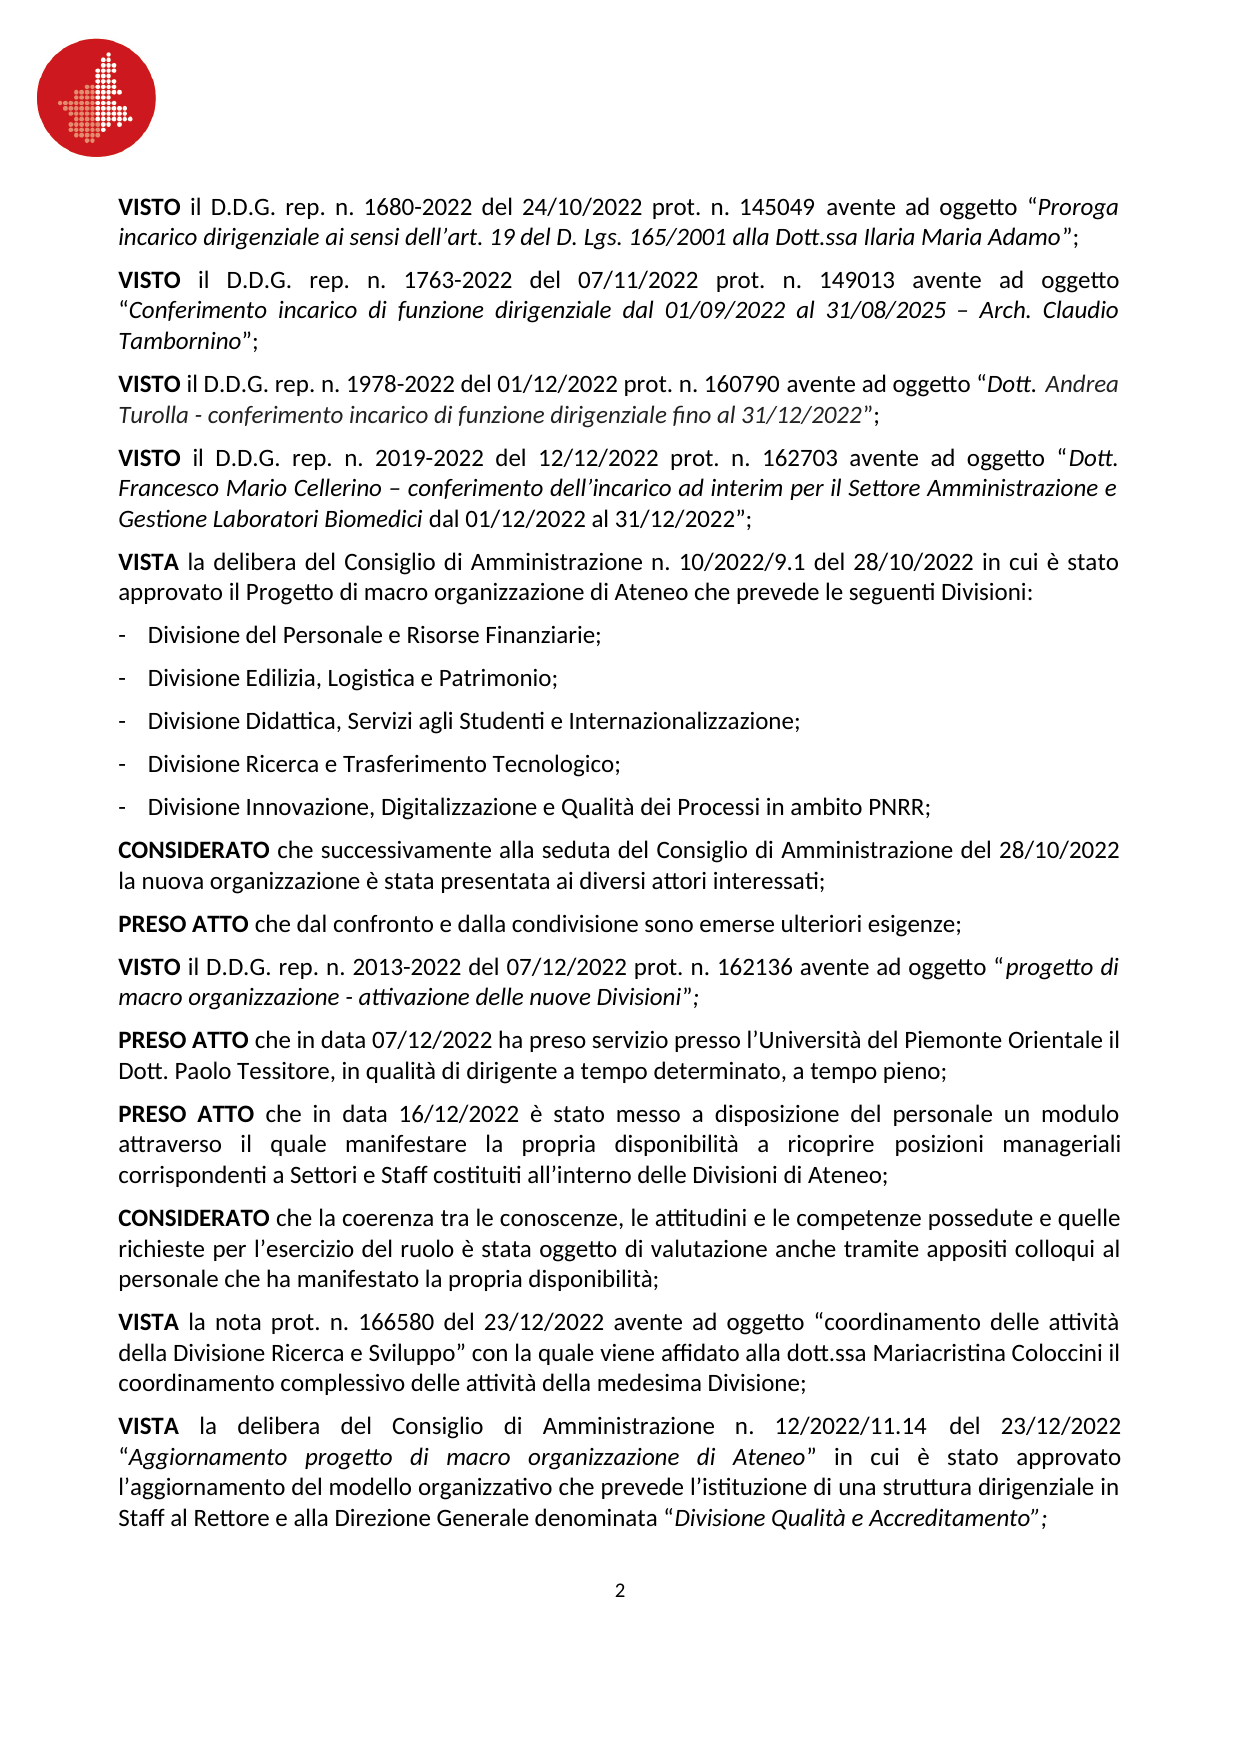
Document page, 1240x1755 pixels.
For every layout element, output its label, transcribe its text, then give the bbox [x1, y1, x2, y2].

text VISTA la nota prot. n. 166580 del 23/12/2022 avente ad oggetto “coordinamento delle attività della Divisione Ricerca e Sviluppo” con la quale viene affidato alla dott.ssa Mariacristina Coloccini il coordinamento complessivo delle attività della medesima Divisione; [118, 1306, 1121, 1398]
text VISTA la delibera del Consiglio di Amministrazione n. 10/2022/9.1 del 28/10/2022 in cui è stato approvato il Progetto di macro organizzazione di Ateneo che prevede le seguenti Divisioni: [118, 546, 1121, 607]
list Divisione Edilizia, Logistica e Patrimonio; [118, 662, 1121, 693]
text VISTA la delibera del Consiglio di Amministrazione n. 12/2022/11.14 del 23/12/2022 “Aggiornamento progetto di macro organizzazione di Ateneo” in cui è stato approvato l’aggiornamento del modello organizzativo che prevede l’istituzione di una struttura dirigenziale in Staff al Rettore e alla Direzione Generale denominata “Divisione Qualità e Accreditamento”; [118, 1410, 1121, 1532]
text PRESO ATTO che in data 07/12/2022 ha preso servizio presso l’Università del Piemonte Orientale il Dott. Paolo Tessitore, in qualità di dirigente a tempo determinato, a tempo pieno; [118, 1024, 1121, 1086]
text CONSIDERATO che successivamente alla seduta del Consiglio di Amministrazione del 28/10/2022 la nuova organizzazione è stata presentata ai diversi attori interessati; [118, 834, 1121, 896]
text VISTO il D.D.G. rep. n. 1763-2022 del 07/11/2022 prot. n. 149013 avente ad oggetto “Conferimento incarico di funzione dirigenziale dal 01/09/2022 al 31/08/2025 – Arch. Claudio Tambornino”; [118, 264, 1121, 356]
text VISTO il D.D.G. rep. n. 1978-2022 del 01/12/2022 prot. n. 160790 avente ad oggetto “Dott. Andrea Turolla - conferimento incarico di funzione dirigenziale fino al 31/12/2022”; [118, 368, 1121, 429]
text VISTO il D.D.G. rep. n. 2019-2022 del 12/12/2022 prot. n. 162703 avente ad oggetto “Dott. Francesco Mario Cellerino – conferimento dell’incarico ad interim per il Settore Amministrazione e Gestione Laboratori Biomedici dal 01/12/2022 al 31/12/2022”; [118, 442, 1121, 533]
text VISTO il D.D.G. rep. n. 2013-2022 del 07/12/2022 prot. n. 162136 avente ad oggetto “progetto di macro organizzazione - attivazione delle nuove Divisioni”; [118, 951, 1121, 1012]
list Divisione del Personale e Risorse Finanziarie; [118, 619, 1121, 650]
text PRESO ATTO che dal confronto e dalla condivisione sono emerse ulteriori esigenze; [118, 908, 1121, 938]
text VISTO il D.D.G. rep. n. 1680-2022 del 24/10/2022 prot. n. 145049 avente ad oggetto “Proroga incarico dirigenziale ai sensi dell’art. 19 del D. Lgs. 165/2001 alla Dott.ssa Ilaria Maria Adamo”; [118, 191, 1121, 252]
text CONSIDERATO che la coerenza tra le conoscenze, le attitudini e le competenze possedute e quelle richieste per l’esercizio del ruolo è stata oggetto di valutazione anche tramite appositi colloqui al personale che ha manifestato la propria disponibilità; [118, 1202, 1121, 1294]
text PRESO ATTO che in data 16/12/2022 è stato messo a disposizione del personale un modulo attraverso il quale manifestare la propria disponibilità a ricoprire posizioni manageriali corrispondenti a Settori e Staff costituiti all’interno delle Divisioni di Ateneo; [118, 1098, 1121, 1190]
list Divisione Ricerca e Trasferimento Tecnologico; [118, 748, 1121, 779]
list Divisione Innovazione, Digitalizzazione e Qualità dei Processi in ambito PNRR; [118, 791, 1121, 822]
list Divisione Didattica, Servizi agli Studenti e Internazionalizzazione; [118, 705, 1121, 736]
